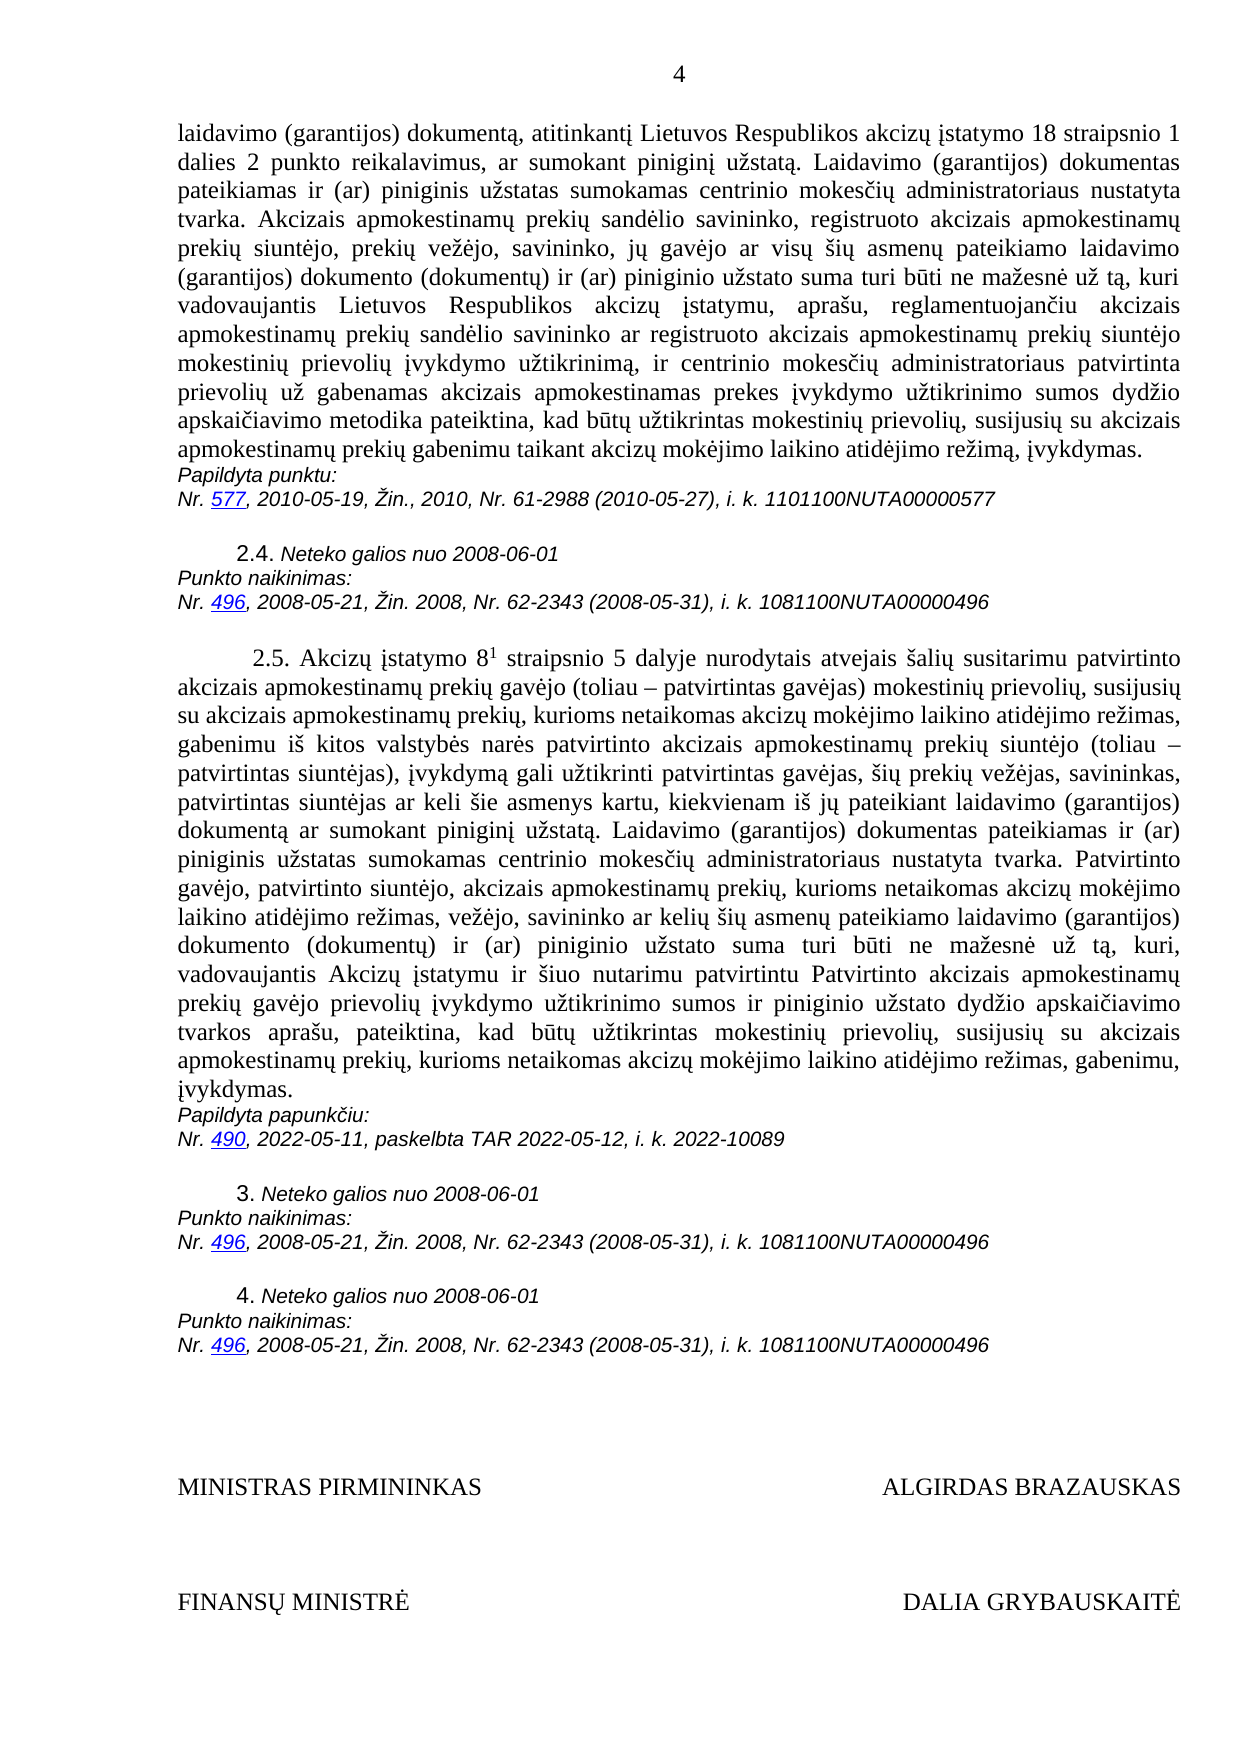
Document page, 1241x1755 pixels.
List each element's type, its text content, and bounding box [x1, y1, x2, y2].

text Papildyta papunkčiu: [177, 1103, 1181, 1127]
text 4. Neteko galios nuo 2008-06-01 [177, 1282, 1181, 1309]
text 2.5. Akcizų įstatymo 81 straipsnio 5 dalyje nurodytais atvejais šalių susitarimu patvirtinto akcizais apmokestinamų prekių gavėjo (toliau – patvirtintas gavėjas) mokestinių prievolių, susijusių su akcizais apmokestinamų prekių, kurioms netaikomas akcizų mokėjimo laikino atidėjimo režimas, gabenimu iš kitos valstybės narės patvirtinto akcizais apmokestinamų prekių siuntėjo (toliau – patvirtintas siuntėjas), įvykdymą gali užtikrinti patvirtintas gavėjas, šių prekių vežėjas, savininkas, patvirtintas siuntėjas ar keli šie asmenys kartu, kiekvienam iš jų pateikiant laidavimo (garantijos) dokumentą ar sumokant piniginį užstatą. Laidavimo (garantijos) dokumentas pateikiamas ir (ar) piniginis užstatas sumokamas centrinio mokesčių administratoriaus nustatyta tvarka. Patvirtinto gavėjo, patvirtinto siuntėjo, akcizais apmokestinamų prekių, kurioms netaikomas akcizų mokėjimo laikino atidėjimo režimas, vežėjo, savininko ar kelių šių asmenų pateikiamo laidavimo (garantijos) dokumento (dokumentų) ir (ar) piniginio užstato suma turi būti ne mažesnė už tą, kuri, vadovaujantis Akcizų įstatymu ir šiuo nutarimu patvirtintu Patvirtinto akcizais apmokestinamų prekių gavėjo prievolių įvykdymo užtikrinimo sumos ir piniginio užstato dydžio apskaičiavimo tvarkos aprašu, pateiktina, kad būtų užtikrintas mokestinių prievolių, susijusių su akcizais apmokestinamų prekių, kurioms netaikomas akcizų mokėjimo laikino atidėjimo režimas, gabenimu, įvykdymas. [177, 643, 1181, 1103]
text 3. Neteko galios nuo 2008-06-01 [177, 1179, 1181, 1206]
text Finansų ministrė Dalia Grybauskaitė [177, 1587, 1181, 1616]
text laidavimo (garantijos) dokumentą, atitinkantį Lietuvos Respublikos akcizų įstatymo 18 straipsnio 1 dalies 2 punkto reikalavimus, ar sumokant piniginį užstatą. Laidavimo (garantijos) dokumentas pateikiamas ir (ar) piniginis užstatas sumokamas centrinio mokesčių administratoriaus nustatyta tvarka. Akcizais apmokestinamų prekių sandėlio savininko, registruoto akcizais apmokestinamų prekių siuntėjo, prekių vežėjo, savininko, jų gavėjo ar visų šių asmenų pateikiamo laidavimo (garantijos) dokumento (dokumentų) ir (ar) piniginio užstato suma turi būti ne mažesnė už tą, kuri vadovaujantis Lietuvos Respublikos akcizų įstatymu, aprašu, reglamentuojančiu akcizais apmokestinamų prekių sandėlio savininko ar registruoto akcizais apmokestinamų prekių siuntėjo mokestinių prievolių įvykdymo užtikrinimą, ir centrinio mokesčių administratoriaus patvirtinta prievolių už gabenamas akcizais apmokestinamas prekes įvykdymo užtikrinimo sumos dydžio apskaičiavimo metodika pateiktina, kad būtų užtikrintas mokestinių prievolių, susijusių su akcizais apmokestinamų prekių gabenimu taikant akcizų mokėjimo laikino atidėjimo režimą, įvykdymas. [177, 118, 1181, 463]
text Papildyta punktu: [177, 463, 1181, 487]
text Ministras Pirmininkas Algirdas Brazauskas [177, 1472, 1181, 1501]
text Punkto naikinimas: [177, 566, 1181, 590]
text Nr. 496, 2008-05-21, Žin. 2008, Nr. 62-2343 (2008-05-31), i. k. 1081100NUTA00000496 [177, 1333, 1181, 1357]
text 2.4. Neteko galios nuo 2008-06-01 [177, 540, 1181, 566]
text Nr. 577, 2010-05-19, Žin., 2010, Nr. 61-2988 (2010-05-27), i. k. 1101100NUTA00000577 [177, 487, 1181, 511]
text Nr. 490, 2022-05-11, paskelbta TAR 2022-05-12, i. k. 2022-10089 [177, 1127, 1181, 1151]
text Punkto naikinimas: [177, 1206, 1181, 1230]
text Nr. 496, 2008-05-21, Žin. 2008, Nr. 62-2343 (2008-05-31), i. k. 1081100NUTA00000496 [177, 590, 1181, 614]
text Punkto naikinimas: [177, 1309, 1181, 1333]
text Nr. 496, 2008-05-21, Žin. 2008, Nr. 62-2343 (2008-05-31), i. k. 1081100NUTA00000496 [177, 1230, 1181, 1254]
